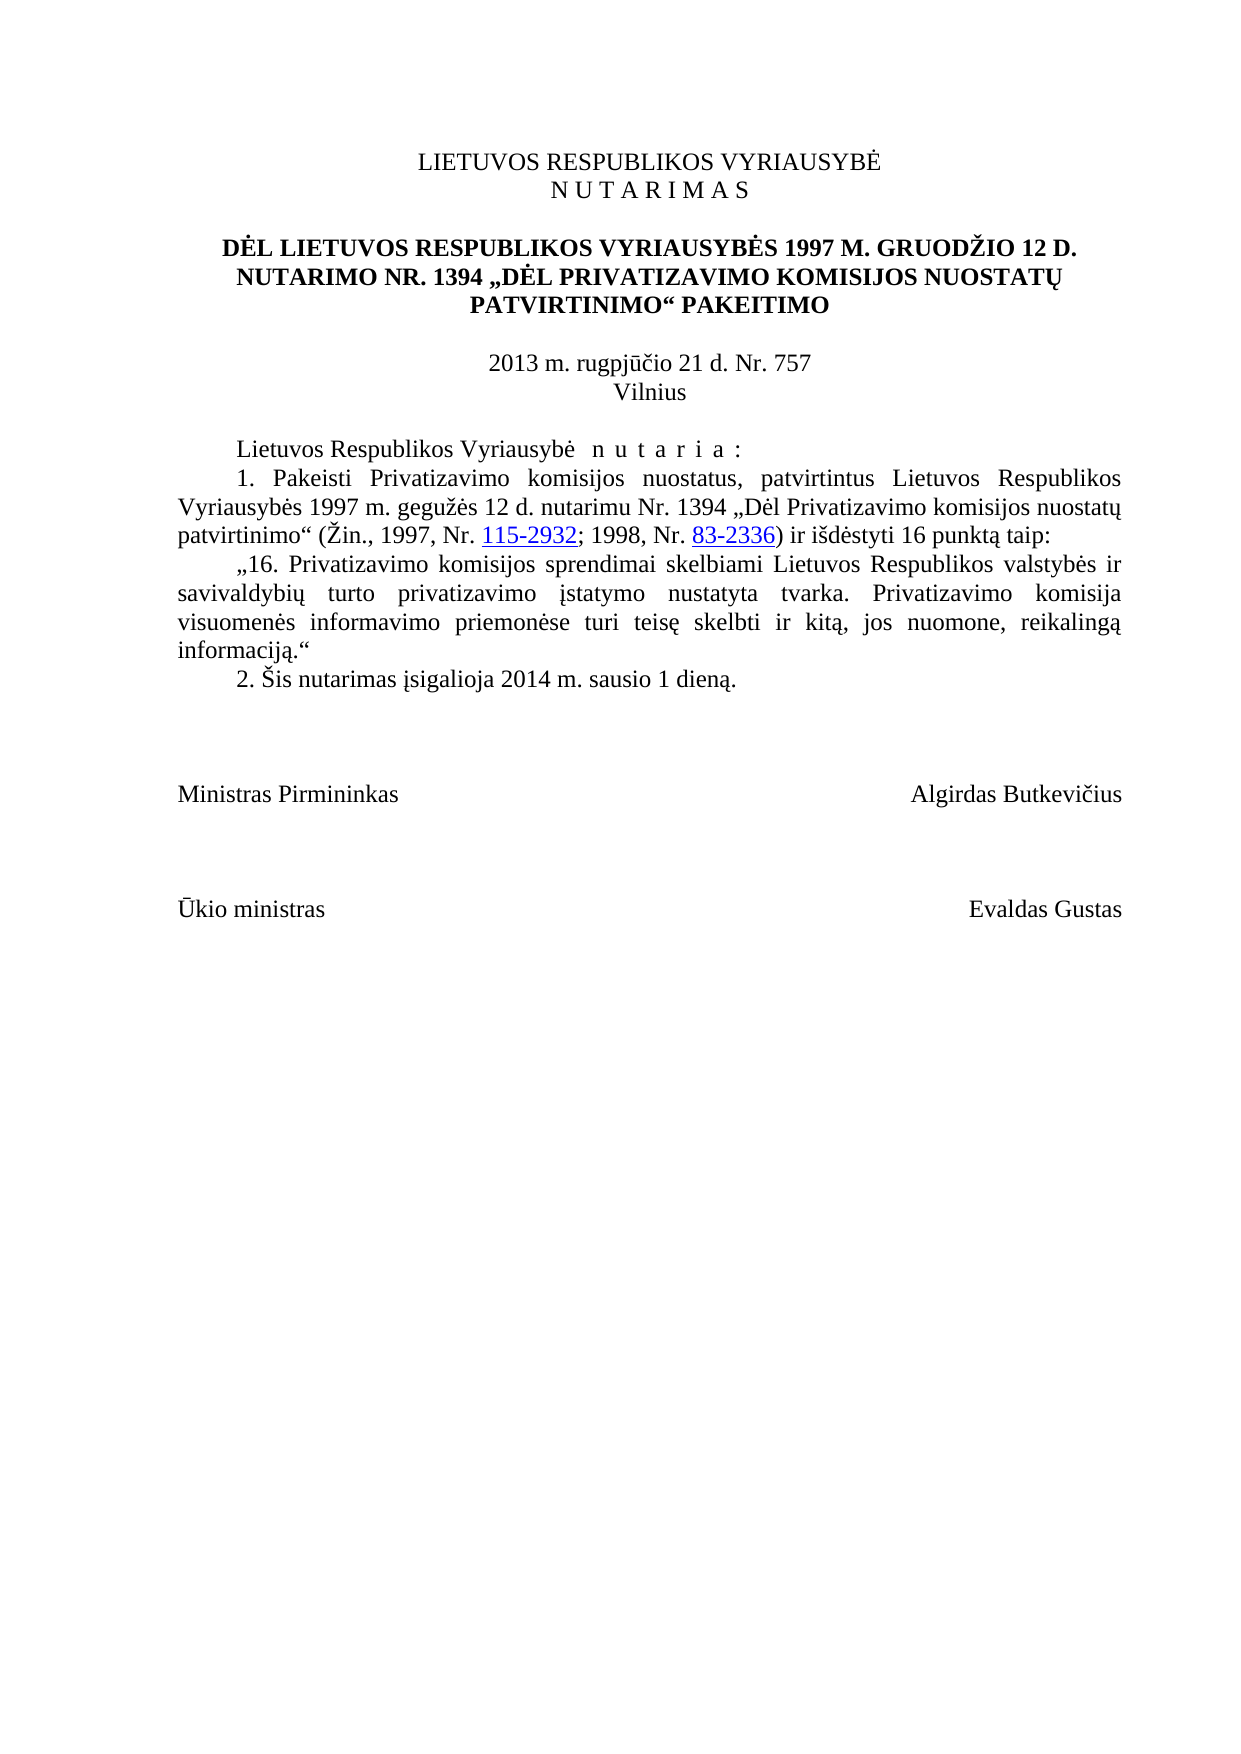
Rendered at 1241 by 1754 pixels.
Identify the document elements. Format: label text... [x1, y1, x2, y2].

text „16. Privatizavimo komisijos sprendimai skelbiami Lietuvos Respublikos valstybės ir savivaldybių turto privatizavimo įstatymo nustatyta tvarka. Privatizavimo komisija visuomenės informavimo priemonėse turi teisę skelbti ir kitą, jos nuomone, reikalingą informaciją.“ [177, 549, 1122, 664]
text Dėl LIETUVOS RESPUBLIKOS VYRIAUSYBĖS 1997 M. GRUODŽIO 12 D. NUTARIMO NR. 1394 „DĖL PRIVATIZAVIMO KOMISIJOS NUOSTATŲ PATVIRTINIMO“ PAKEITIMO [177, 233, 1122, 319]
text 2013 m. rugpjūčio 21 d. Nr. 757 [177, 348, 1122, 377]
text Lietuvos Respublikos Vyriausybė nutaria: [177, 434, 1122, 463]
text NUTARIMAS [177, 176, 1122, 204]
text Lietuvos Respublikos Vyriausybė [177, 147, 1122, 176]
text 1. Pakeisti Privatizavimo komisijos nuostatus, patvirtintus Lietuvos Respublikos Vyriausybės 1997 m. gegužės 12 d. nutarimu Nr. 1394 „Dėl Privatizavimo komisijos nuostatų patvirtinimo“ (Žin., 1997, Nr. 115-2932; 1998, Nr. 83-2336) ir išdėstyti 16 punktą taip: [177, 463, 1122, 549]
text Vilnius [177, 377, 1122, 406]
text Ūkio ministras Evaldas Gustas [177, 894, 1122, 923]
text 2. Šis nutarimas įsigalioja 2014 m. sausio 1 dieną. [177, 664, 1122, 693]
text Ministras Pirmininkas Algirdas Butkevičius [177, 779, 1122, 808]
